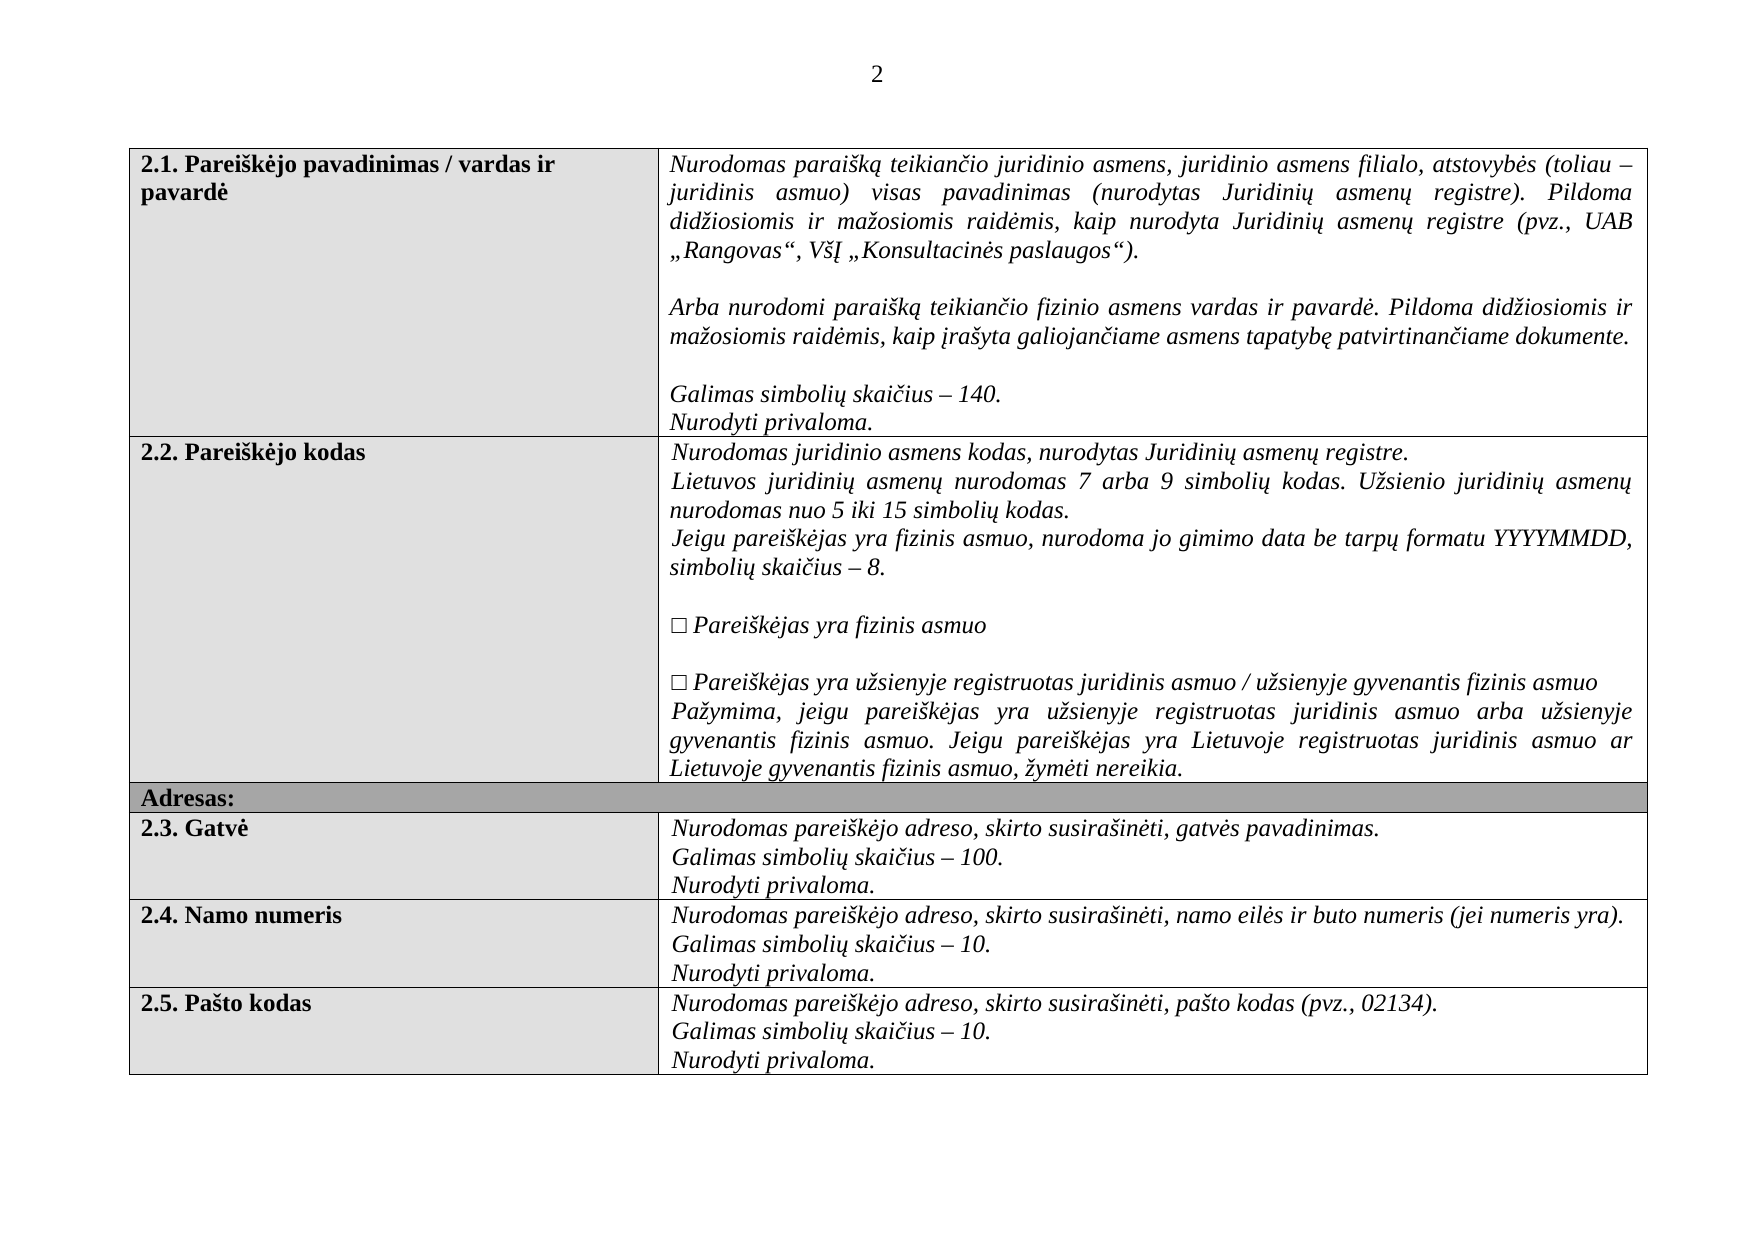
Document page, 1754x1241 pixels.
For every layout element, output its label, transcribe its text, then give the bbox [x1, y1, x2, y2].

table_cell 2.2. Pareiškėjo kodas [130, 437, 658, 782]
table_cell 2.4. Namo numeris [130, 900, 658, 987]
table_cell Nurodomas pareiškėjo adreso, skirto susirašinėti, namo eilės ir buto numeris (jei numeris yra). Galimas simbolių skaičius – 10. Nurodyti privaloma. [659, 900, 1647, 987]
table_cell Nurodomas pareiškėjo adreso, skirto susirašinėti, pašto kodas (pvz., 02134). Galimas simbolių skaičius – 10. Nurodyti privaloma. [659, 988, 1647, 1074]
table_cell 2.1. Pareiškėjo pavadinimas / vardas ir pavardė [130, 149, 658, 436]
table_cell Nurodomas pareiškėjo adreso, skirto susirašinėti, gatvės pavadinimas. Galimas simbolių skaičius – 100. Nurodyti privaloma. [659, 813, 1647, 899]
table_cell 2.5. Pašto kodas [130, 988, 658, 1074]
table_cell Nurodomas paraišką teikiančio juridinio asmens, juridinio asmens filialo, atstovybės (toliau – juridinis asmuo) visas pavadinimas (nurodytas Juridinių asmenų registre). Pildoma didžiosiomis ir mažosiomis raidėmis, kaip nurodyta Juridinių asmenų registre (pvz., UAB „Rangovas“, VšĮ „Konsultacinės paslaugos“). Arba nurodomi paraišką teikiančio fizinio asmens vardas ir pavardė. Pildoma didžiosiomis ir mažosiomis raidėmis, kaip įrašyta galiojančiame asmens tapatybę patvirtinančiame dokumente. Galimas simbolių skaičius – 140. Nurodyti privaloma. [659, 149, 1647, 436]
table_cell Adresas: [130, 783, 1647, 812]
table_cell Nurodomas juridinio asmens kodas, nurodytas Juridinių asmenų registre. Lietuvos juridinių asmenų nurodomas 7 arba 9 simbolių kodas. Užsienio juridinių asmenų nurodomas nuo 5 iki 15 simbolių kodas. Jeigu pareiškėjas yra fizinis asmuo, nurodoma jo gimimo data be tarpų formatu YYYYMMDD, simbolių skaičius – 8. □ Pareiškėjas yra fizinis asmuo □ Pareiškėjas yra užsienyje registruotas juridinis asmuo / užsienyje gyvenantis fizinis asmuo Pažymima, jeigu pareiškėjas yra užsienyje registruotas juridinis asmuo arba užsienyje gyvenantis fizinis asmuo. Jeigu pareiškėjas yra Lietuvoje registruotas juridinis asmuo ar Lietuvoje gyvenantis fizinis asmuo, žymėti nereikia. [659, 437, 1647, 782]
table_cell 2.3. Gatvė [130, 813, 658, 899]
